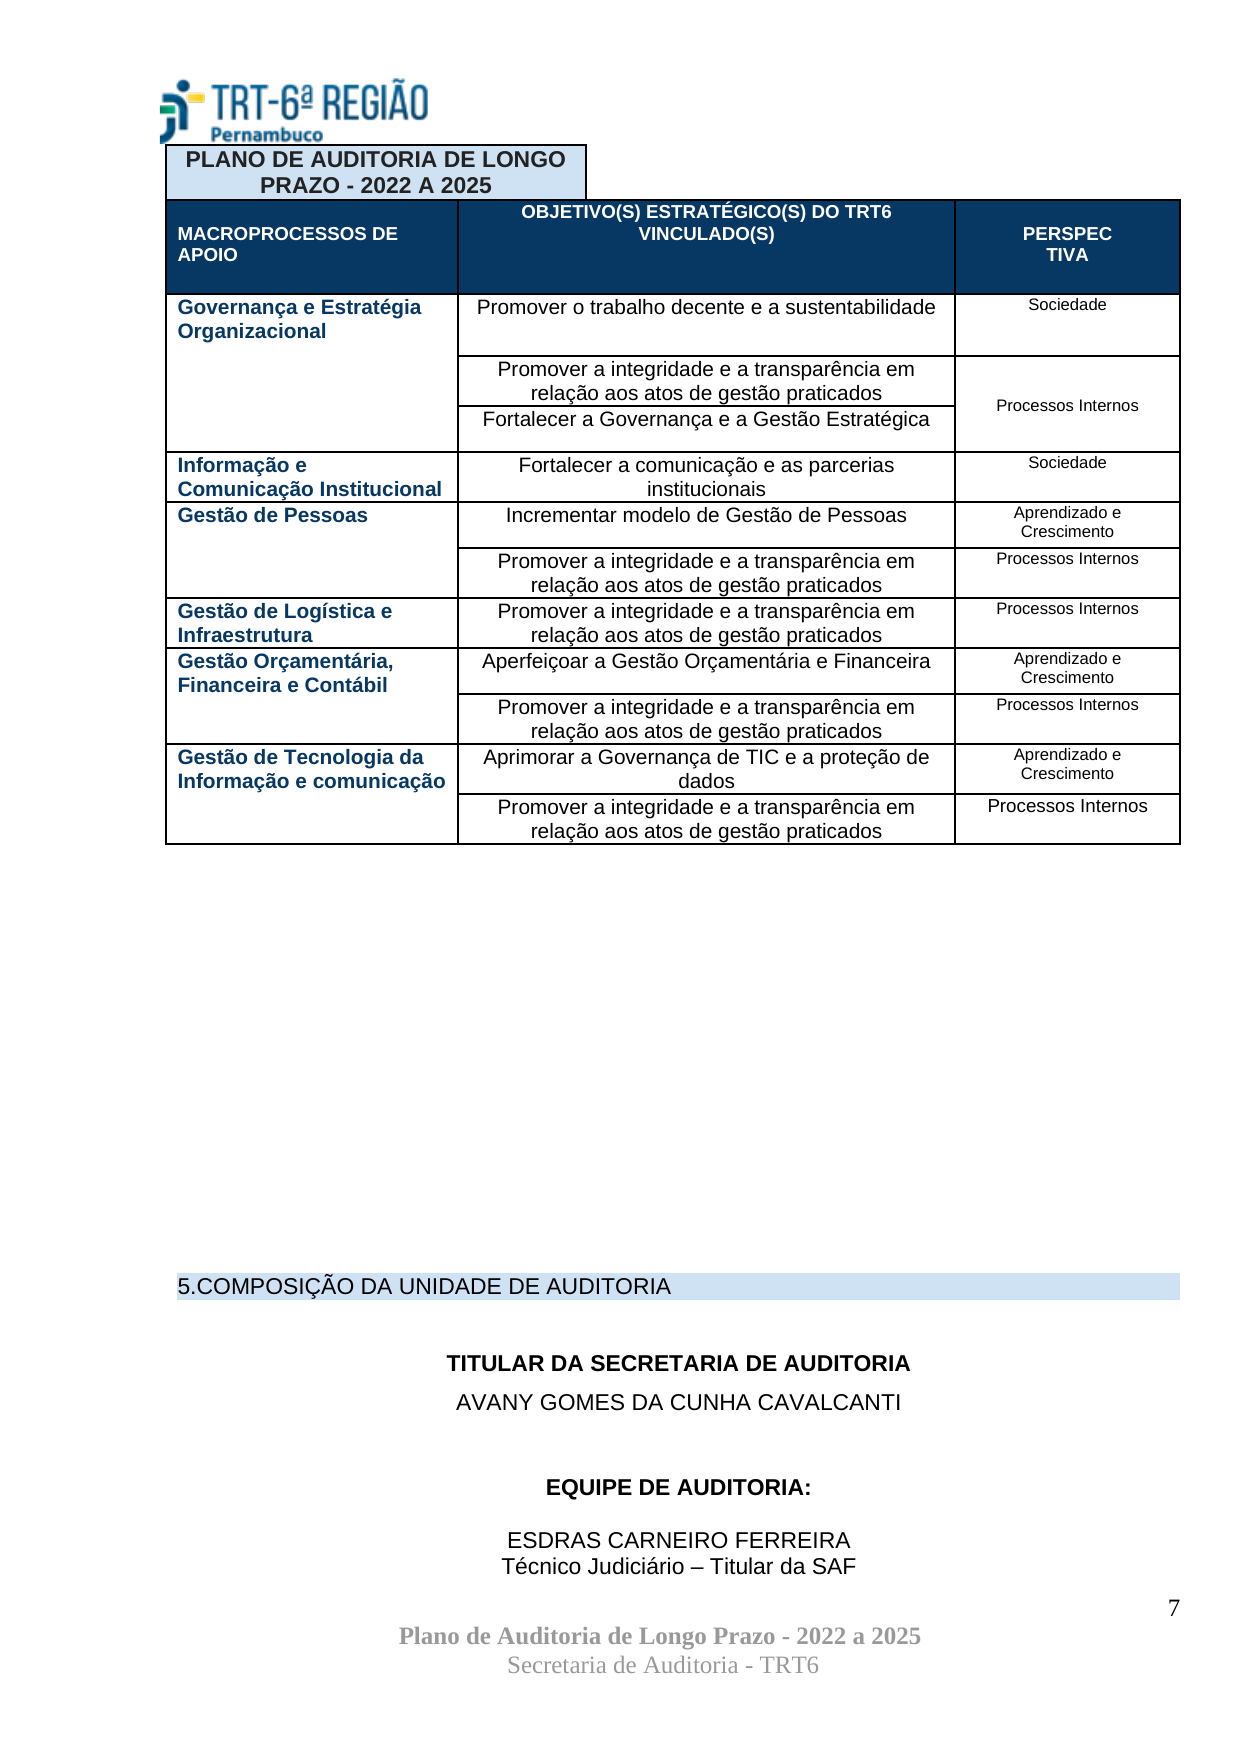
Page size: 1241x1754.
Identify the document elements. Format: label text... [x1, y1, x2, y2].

table_cell Processos Internos [956, 357, 1179, 451]
table_cell Processos Internos [956, 695, 1179, 743]
table_cell Gestão de Pessoas [167, 503, 457, 597]
table_cell PERSPEC TIVA [956, 201, 1179, 293]
subtitle ESDRAS CARNEIRO FERREIRA [177, 1527, 1180, 1553]
table_cell Aprendizado e Crescimento [956, 745, 1179, 793]
subtitle TITULAR DA SECRETARIA DE AUDITORIA [177, 1350, 1180, 1376]
table_cell MACROPROCESSOS DE APOIO [167, 201, 457, 293]
table_cell Fortalecer a Governança e a Gestão Estratégica [459, 407, 954, 451]
table_cell Aprendizado e Crescimento [956, 503, 1179, 547]
table_cell Gestão de Tecnologia da Informação e comunicação [167, 745, 457, 843]
table_cell Aprendizado e Crescimento [956, 649, 1179, 693]
subtitle Técnico Judiciário – Titular da SAF [177, 1553, 1180, 1579]
subtitle AVANY GOMES DA CUNHA CAVALCANTI [177, 1388, 1180, 1415]
table_cell Governança e Estratégia Organizacional [167, 295, 457, 451]
table_cell Processos Internos [956, 549, 1179, 597]
table_cell Sociedade [956, 295, 1179, 355]
table_cell Informação e Comunicação Institucional [167, 453, 457, 501]
table_cell Sociedade [956, 453, 1179, 501]
picture [159, 75, 428, 144]
table_cell Fortalecer a comunicação e as parcerias institucionais [459, 453, 954, 501]
table_cell Processos Internos [956, 795, 1179, 843]
subtitle 5.COMPOSIÇÃO DA UNIDADE DE AUDITORIA [177, 1273, 1180, 1300]
table_cell Promover a integridade e a transparência em relação aos atos de gestão praticados [459, 549, 954, 597]
table_cell Promover a integridade e a transparência em relação aos atos de gestão praticados [459, 599, 954, 647]
table_header PLANO DE AUDITORIA DE LONGO PRAZO - 2022 A 2025 [167, 146, 585, 199]
table_cell Incrementar modelo de Gestão de Pessoas [459, 503, 954, 547]
table_cell Promover a integridade e a transparência em relação aos atos de gestão praticados [459, 357, 954, 405]
table_cell Promover a integridade e a transparência em relação aos atos de gestão praticados [459, 695, 954, 743]
table_cell Gestão de Logística e Infraestrutura [167, 599, 457, 647]
table_cell Aprimorar a Governança de TIC e a proteção de dados [459, 745, 954, 793]
table_cell Promover a integridade e a transparência em relação aos atos de gestão praticados [459, 795, 954, 843]
table_cell Processos Internos [956, 599, 1179, 647]
subtitle EQUIPE DE AUDITORIA: [177, 1474, 1180, 1501]
table_cell Aperfeiçoar a Gestão Orçamentária e Financeira [459, 649, 954, 693]
table_cell OBJETIVO(S) ESTRATÉGICO(S) DO TRT6 VINCULADO(S) [459, 201, 954, 293]
table_cell Gestão Orçamentária, Financeira e Contábil [167, 649, 457, 743]
table_cell Promover o trabalho decente e a sustentabilidade [459, 295, 954, 355]
